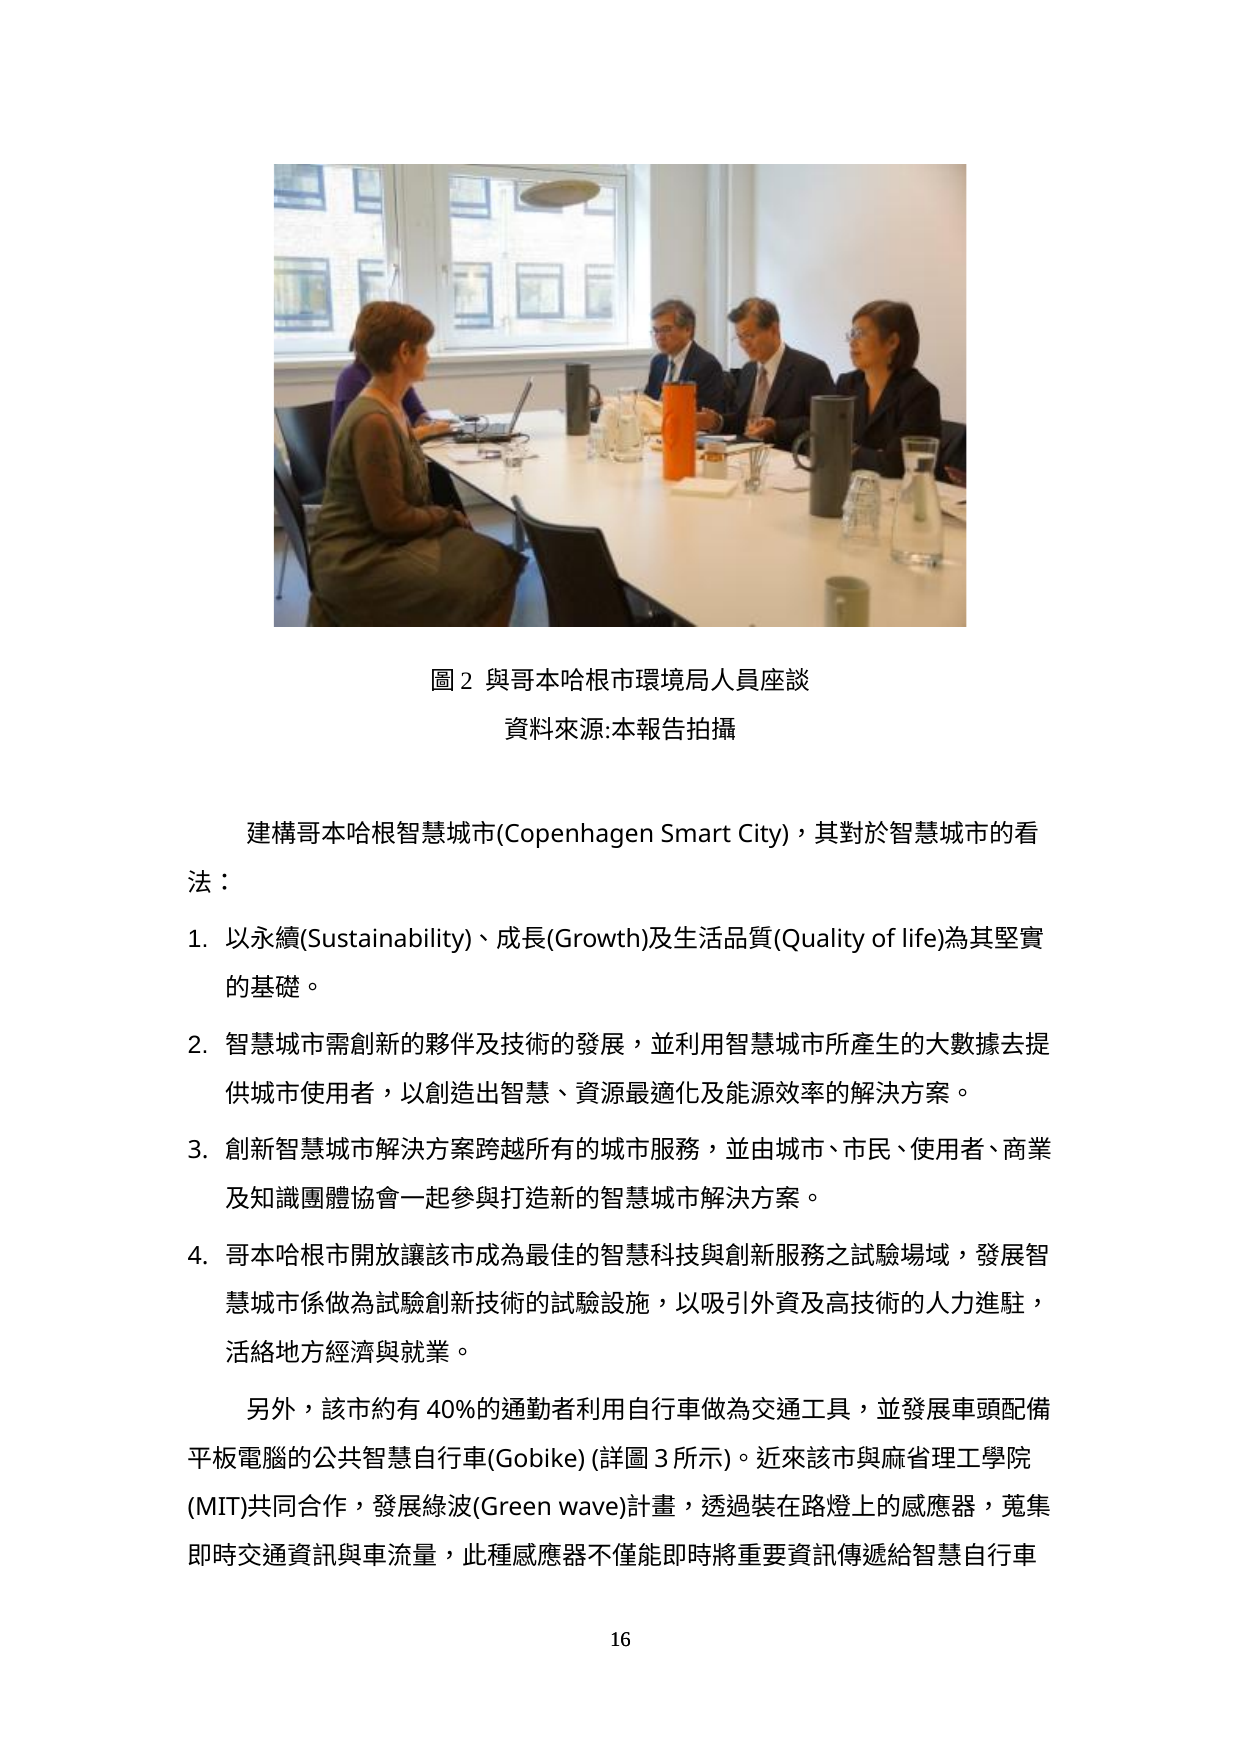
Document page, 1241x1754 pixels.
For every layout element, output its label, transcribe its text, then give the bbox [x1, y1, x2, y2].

text 另外，該市約有40%的通勤者利用自行車做為交通工具，並發展車頭配備平板電腦的公共智慧自行車(Gobike) (詳圖3所示)。近來該市與麻省理工學院(MIT)共同合作，發展綠波(Green wave)計畫，透過裝在路燈上的感應器，蒐集即時交通資訊與車流量，此種感應器不僅能即時將重要資訊傳遞給智慧自行車 [187, 1389, 1053, 1572]
picture [273, 164, 967, 627]
list 哥本哈根市開放讓該市成為最佳的智慧科技與創新服務之試驗場域，發展智慧城市係做為試驗創新技術的試驗設施，以吸引外資及高技術的人力進駐，活絡地方經濟與就業。 [187, 1234, 1053, 1369]
list 創新智慧城市解決方案跨越所有的城市服務，並由城市、市民、使用者、商業及知識團體協會一起參與打造新的智慧城市解決方案。 [187, 1129, 1053, 1215]
text 圖2 與哥本哈根市環境局人員座談 [187, 660, 1053, 698]
text 資料來源:本報告拍攝 [187, 708, 1053, 746]
list 以永續(Sustainability)、成長(Growth)及生活品質(Quality of life)為其堅實的基礎。 [187, 918, 1053, 1004]
text 建構哥本哈根智慧城市(Copenhagen Smart City)，其對於智慧城市的看法： [187, 813, 1053, 899]
list 智慧城市需創新的夥伴及技術的發展，並利用智慧城市所產生的大數據去提供城市使用者，以創造出智慧、資源最適化及能源效率的解決方案。 [187, 1024, 1053, 1110]
